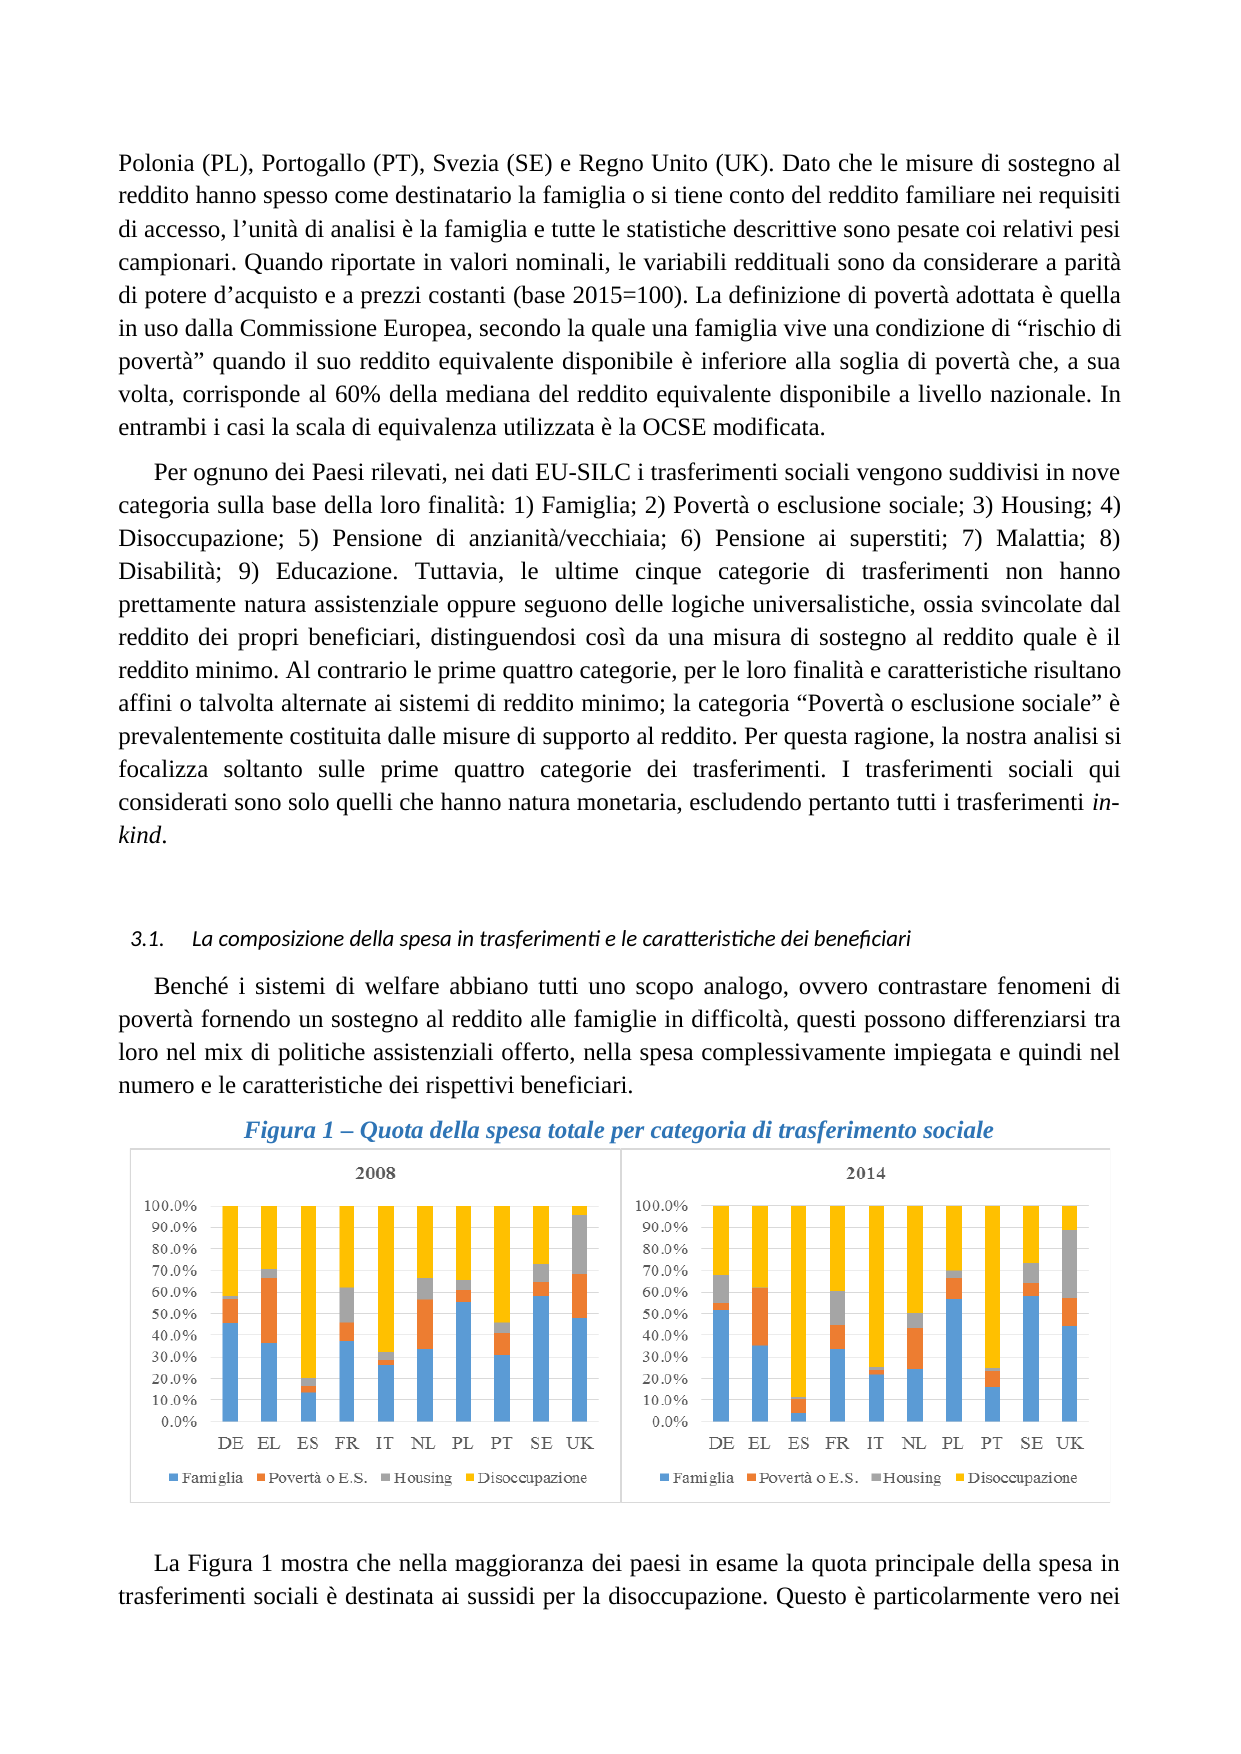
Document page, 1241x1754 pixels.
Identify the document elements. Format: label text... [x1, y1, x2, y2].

text Polonia (PL), Portogallo (PT), Svezia (SE) e Regno Unito (UK). Dato che le misure di sostegno al reddito hanno spesso come destinatario la famiglia o si tiene conto del reddito familiare nei requisiti di accesso, l’unità di analisi è la famiglia e tutte le statistiche descrittive sono pesate coi relativi pesi campionari. Quando riportate in valori nominali, le variabili reddituali sono da considerare a parità di potere d’acquisto e a prezzi costanti (base 2015=100). La definizione di povertà adottata è quella in uso dalla Commissione Europea, secondo la quale una famiglia vive una condizione di “rischio di povertà” quando il suo reddito equivalente disponibile è inferiore alla soglia di povertà che, a sua volta, corrisponde al 60% della mediana del reddito equivalente disponibile a livello nazionale. In entrambi i casi la scala di equivalenza utilizzata è la OCSE modificata. [118, 148, 1122, 441]
subtitle La composizione della spesa in trasferimenti e le caratteristiche dei beneficiari [118, 924, 1122, 952]
subtitle Figura 1 – Quota della spesa totale per categoria di trasferimento sociale [118, 1116, 1122, 1144]
text Benché i sistemi di welfare abbiano tutti uno scopo analogo, ovvero contrastare fenomeni di povertà fornendo un sostegno al reddito alle famiglie in difficoltà, questi possono differenziarsi tra loro nel mix di politiche assistenziali offerto, nella spesa complessivamente impiegata e quindi nel numero e le caratteristiche dei rispettivi beneficiari. [118, 971, 1122, 1099]
text Per ognuno dei Paesi rilevati, nei dati EU-SILC i trasferimenti sociali vengono suddivisi in nove categoria sulla base della loro finalità: 1) Famiglia; 2) Povertà o esclusione sociale; 3) Housing; 4) Disoccupazione; 5) Pensione di anzianità/vecchiaia; 6) Pensione ai superstiti; 7) Malattia; 8) Disabilità; 9) Educazione. Tuttavia, le ultime cinque categorie di trasferimenti non hanno prettamente natura assistenziale oppure seguono delle logiche universalistiche, ossia svincolate dal reddito dei propri beneficiari, distinguendosi così da una misura di sostegno al reddito quale è il reddito minimo. Al contrario le prime quattro categorie, per le loro finalità e caratteristiche risultano affini o talvolta alternate ai sistemi di reddito minimo; la categoria “Povertà o esclusione sociale” è prevalentemente costituita dalle misure di supporto al reddito. Per questa ragione, la nostra analisi si focalizza soltanto sulle prime quattro categorie dei trasferimenti. I trasferimenti sociali qui considerati sono solo quelli che hanno natura monetaria, escludendo pertanto tutti i trasferimenti in-kind. [118, 457, 1122, 849]
text La Figura 1 mostra che nella maggioranza dei paesi in esame la quota principale della spesa in trasferimenti sociali è destinata ai sussidi per la disoccupazione. Questo è particolarmente vero nei [118, 1548, 1122, 1610]
picture [129, 1148, 1111, 1503]
